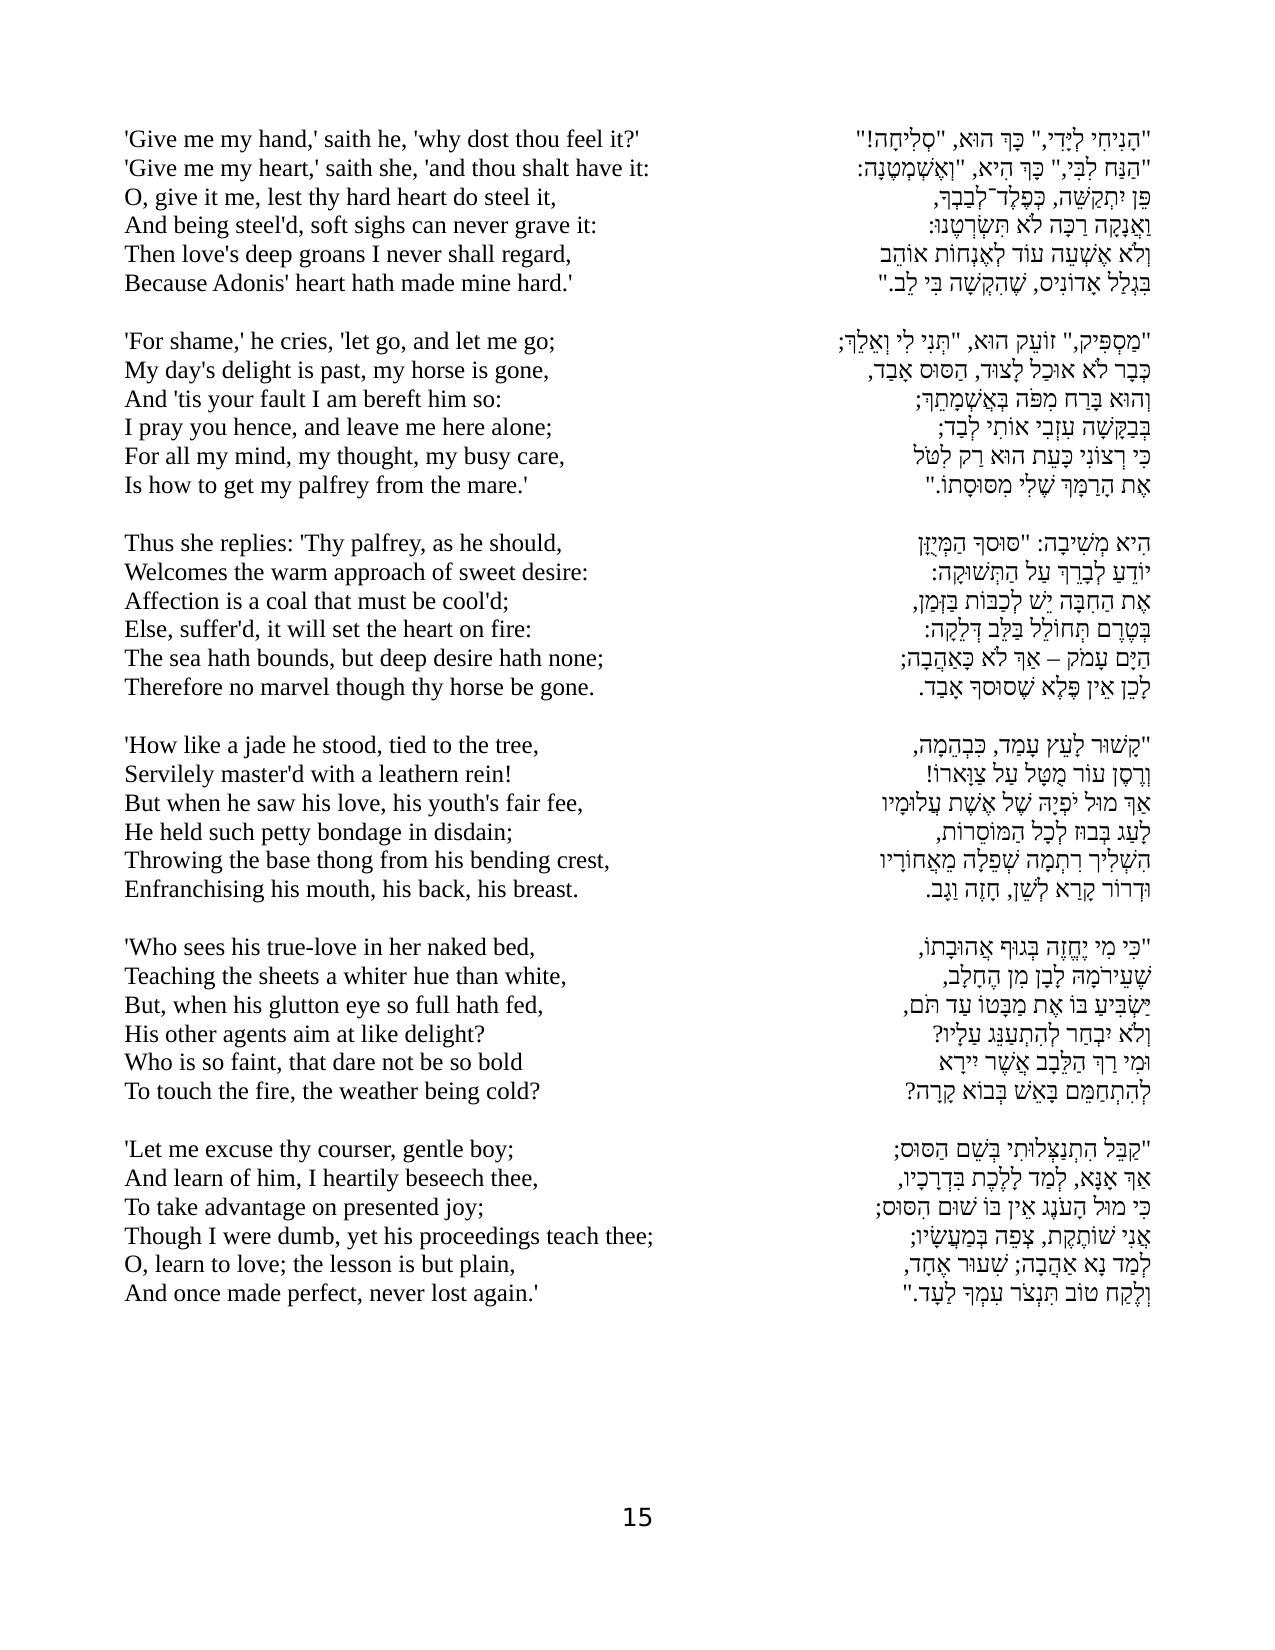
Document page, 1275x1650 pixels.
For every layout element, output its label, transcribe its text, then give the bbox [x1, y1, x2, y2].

table_cell "כִּי מִי יֶחֱזֶה בְּגוּף אֲהוּבָתוֹ, שֶׁעֵירֹמָהּ לָבָן מִן הֶחָלָב, יַּשְׂבִּיעַ בּוֹ אֶת מַבָּטוֹ עַד תֹּם, וְלֹא יִבְחַר לְהִתְעַנֵּג עַלָיו? וּמִי רַךְ הַלֵּבָב אֲשֶׁר יִירָא לְהִתְחַמֵּם בָּאֵשׁ בְּבוֹא קָרָה? [709, 926, 1157, 1128]
table_cell "מַסְפִּיק," זוֹעֵק הוּא, "תְּנִי לִי וְאֵלֵךְ; כְּבָר לֹא אוּכַל לָצוּד, הַסּוּס אָבַד, וְהוּא בָּרַח מִפֹּה בְּאֲשְׁמָתֵךְ; בְּבַקָּשָׁה עִזְבִי אוֹתִי לְבַד; כִּי רְצוֹנִי כָּעֵת הוּא רַק לִטֹּל אֶת הָרַמָּךְ שֶׁלִי מִסּוּסָתוֹ." [709, 320, 1157, 522]
table_cell "הָנִיחִי לְיָּדִי," כָּךְ הוּא, "סְלִיחָה!" "הַנַּח לִבִּי," כָּךְ הִיא, "וְאֶשְׁמְטֶנָה: פֵּן יִתְקַשֵּׁה, כְּפֶלֶד־לְבַבְךָ, וַאֲנָקָה רַכָּה לֹא תִּשְׂרְטֶנוּ: וְלֹא אֶשְׁעֵה עוֹד לְאֶנְחוֹת אוֹהֵב בִּגְלַל אָדוֹנִיס, שֶׁהִקְשָׁה בִּי לֵב." [709, 118, 1157, 320]
table_cell הִיא מְשִׁיבָה: "סּוּסךָ הַמְּיֻזָּן יוֹדֵעַ לְבָרֵךְ עַל הַתְּשׁוּקָה: אֶת הַחִבָּה יֵשׁ לְכַבּוֹת בַּזְּמַן, בְּטֶרֶם תְּחוֹלֵל בַּלֵּב דְּלֵקָה: הַיָּם עָמֹק – אַךְ לֹא כָּאַהֲבָה; לָכֵן אֵין פֶּלֶא שֶׁסוּסךָ אָבַד. [709, 522, 1157, 724]
table_cell "קַבֵּל הִתְנַצְּלוּתִי בְּשֵׁם הַסּוּס; אַךְ אָנָּא, לְמַד לָלֶכֶת בִּדְרָכָיו, כִּי מוּל הָעֹנֶג אֵין בּוֹ שׁוּם הִסּוּס; אֲנִי שׁוֹתֶקֶת, צְפֵה בְּמַעֲשָׂיו; לְמַד נָא אַהֲבָה; שִׁעוּר אֶחָד, וְלֶקַח טוֹב תִּנְצֹר עִמְךָ לַעָד." [709, 1129, 1157, 1331]
table_cell 'Let me excuse thy courser, gentle boy; And learn of him, I heartily beseech thee, To take advantage on presented joy; Though I were dumb, yet his proceedings teach thee; O, learn to love; the lesson is but plain, And once made perfect, never lost again.' [118, 1129, 709, 1331]
table_cell 'For shame,' he cries, 'let go, and let me go; My day's delight is past, my horse is gone, And 'tis your fault I am bereft him so: I pray you hence, and leave me here alone; For all my mind, my thought, my busy care, Is how to get my palfrey from the mare.' [118, 320, 709, 522]
table_cell 'Who sees his true-love in her naked bed, Teaching the sheets a whiter hue than white, But, when his glutton eye so full hath fed, His other agents aim at like delight? Who is so faint, that dare not be so bold To touch the fire, the weather being cold? [118, 926, 709, 1128]
table_cell 'How like a jade he stood, tied to the tree, Servilely master'd with a leathern rein! But when he saw his love, his youth's fair fee, He held such petty bondage in disdain; Throwing the base thong from his bending crest, Enfranchising his mouth, his back, his breast. [118, 724, 709, 926]
table_cell "קָשׁוּר לָעֵץ עָמַד, כִּבְהֵמָה, וְרֶסֶן עוֹר מֻטָּל עַל צַוָּארוֹ! אַךְ מוּל יֹפְיָהּ שֶׁל אֶשֶׁת עֲלוּמָיו לָעַג בְּבוּז לְכָל הַמּוֹסֵרוֹת, הִשְׁלִיך רִתְמָה שְׁפֵלָה מֵאֲחוֹרָיו וּדְרוֹר קָרַא לְשֵׁן, חָזֶה וַגָב. [709, 724, 1157, 926]
table_cell 'Give me my hand,' saith he, 'why dost thou feel it?' 'Give me my heart,' saith she, 'and thou shalt have it: O, give it me, lest thy hard heart do steel it, And being steel'd, soft sighs can never grave it: Then love's deep groans I never shall regard, Because Adonis' heart hath made mine hard.' [118, 118, 709, 320]
table_cell Thus she replies: 'Thy palfrey, as he should, Welcomes the warm approach of sweet desire: Affection is a coal that must be cool'd; Else, suffer'd, it will set the heart on fire: The sea hath bounds, but deep desire hath none; Therefore no marvel though thy horse be gone. [118, 522, 709, 724]
